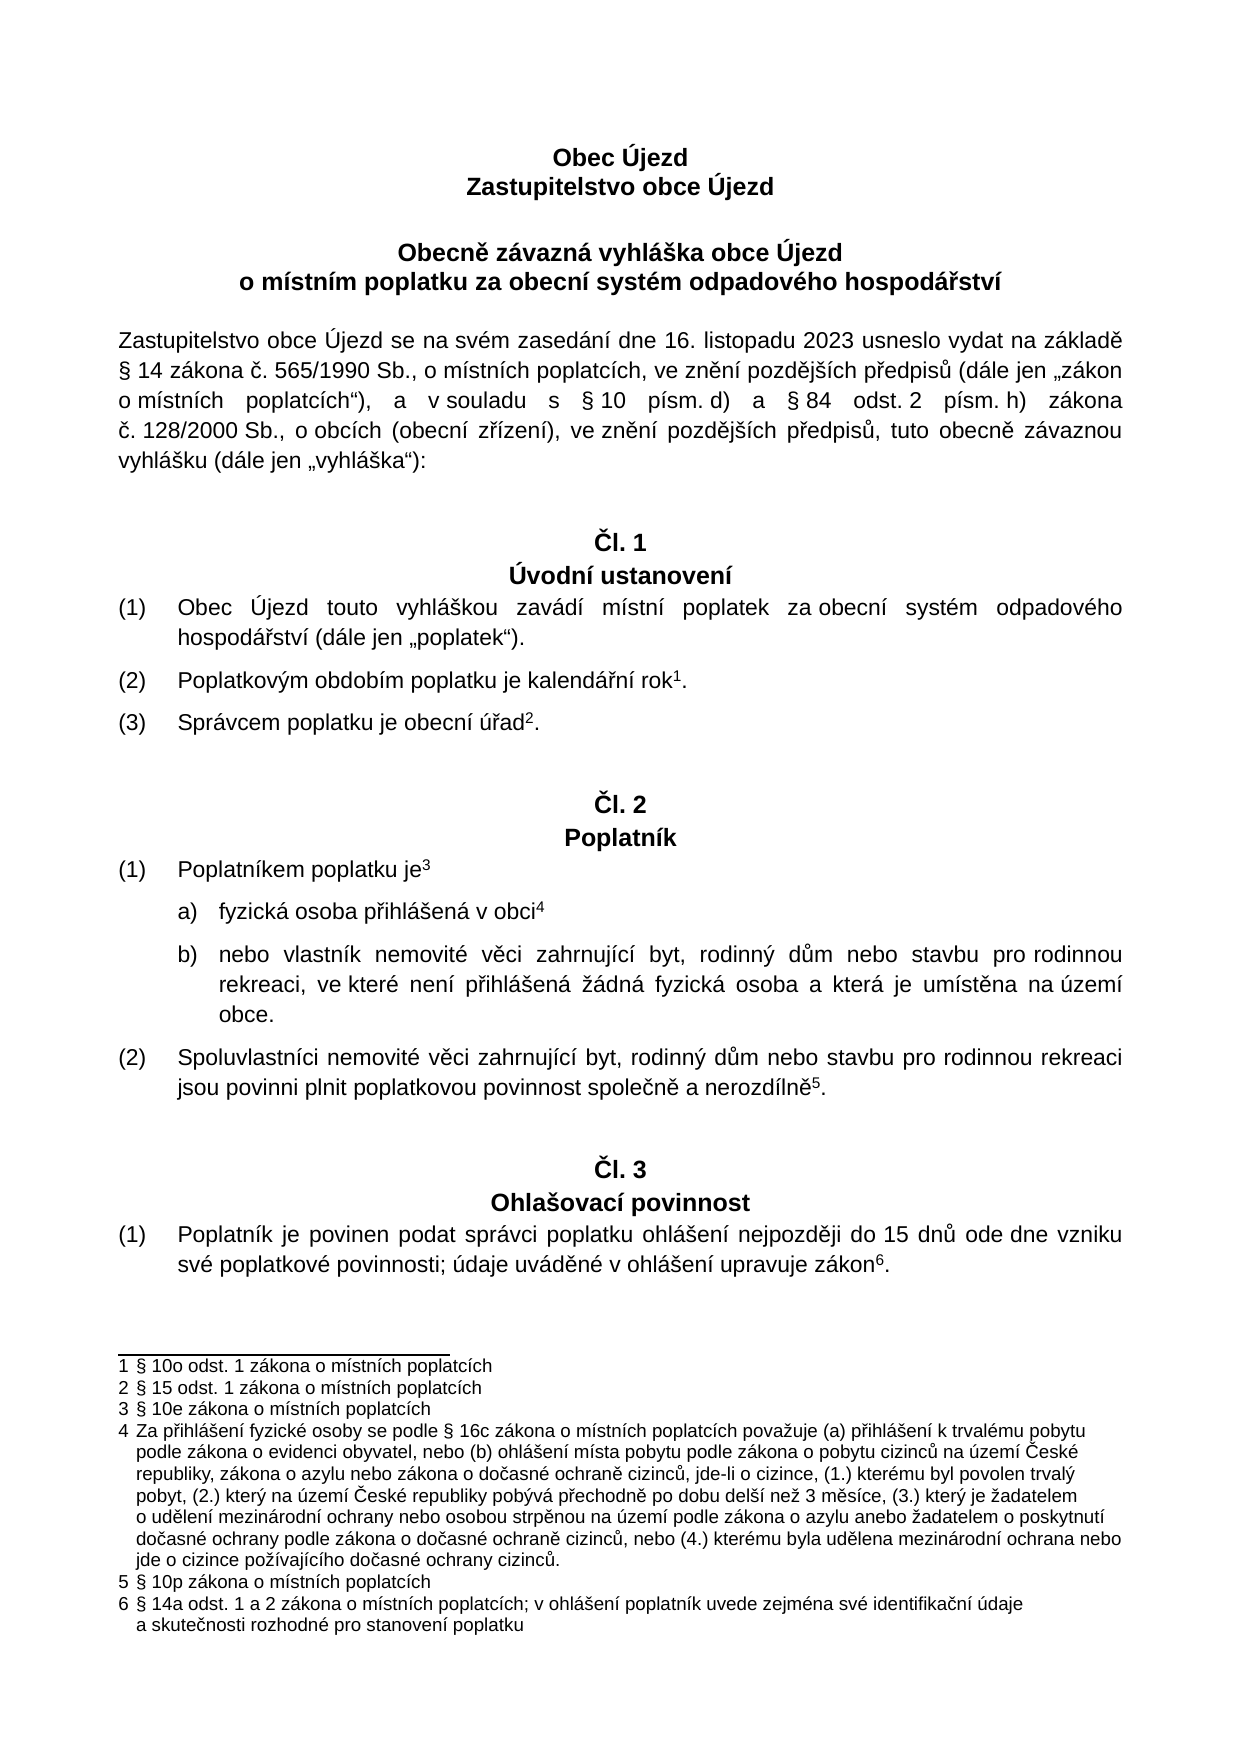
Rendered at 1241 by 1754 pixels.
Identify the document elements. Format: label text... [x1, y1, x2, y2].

text Obec Újezd Zastupitelstvo obce Újezd [118, 143, 1122, 201]
list § 14a odst. 1 a 2 zákona o místních poplatcích; v ohlášení poplatník uvede zejména své identifikační údaje a skutečnosti rozhodné pro stanovení poplatku [118, 1592, 1122, 1635]
list Poplatníkem poplatku je [118, 856, 1122, 882]
subtitle Čl. 3 Ohlašovací povinnost [118, 1154, 1122, 1216]
list nebo vlastník nemovité věci zahrnující byt, rodinný dům nebo stavbu pro rodinnou rekreaci, ve které není přihlášená žádná fyzická osoba a která je umístěna na území obce. [177, 941, 1122, 1028]
list § 15 odst. 1 zákona o místních poplatcích [118, 1377, 1122, 1398]
list § 10p zákona o místních poplatcích [118, 1571, 1122, 1592]
list Poplatkovým obdobím poplatku je kalendářní rok. [118, 667, 1122, 693]
subtitle Čl. 2 Poplatník [118, 789, 1122, 851]
list Poplatník je povinen podat správci poplatku ohlášení nejpozději do 15 dnů ode dne vzniku své poplatkové povinnosti; údaje uváděné v ohlášení upravuje zákon. [118, 1221, 1122, 1277]
list § 10e zákona o místních poplatcích [118, 1398, 1122, 1420]
list Spoluvlastníci nemovité věci zahrnující byt, rodinný dům nebo stavbu pro rodinnou rekreaci jsou povinni plnit poplatkovou povinnost společně a nerozdílně. [118, 1044, 1122, 1101]
list Za přihlášení fyzické osoby se podle § 16c zákona o místních poplatcích považuje (a) přihlášení k trvalému pobytu podle zákona o evidenci obyvatel, nebo (b) ohlášení místa pobytu podle zákona o pobytu cizinců na území České republiky, zákona o azylu nebo zákona o dočasné ochraně cizinců, jde-li o cizince, (1.) kterému byl povolen trvalý pobyt, (2.) který na území České republiky pobývá přechodně po dobu delší než 3 měsíce, (3.) který je žadatelem o udělení mezinárodní ochrany nebo osobou strpěnou na území podle zákona o azylu anebo žadatelem o poskytnutí dočasné ochrany podle zákona o dočasné ochraně cizinců, nebo (4.) kterému byla udělena mezinárodní ochrana nebo jde o cizince požívajícího dočasné ochrany cizinců. [118, 1420, 1122, 1571]
list Obec Újezd touto vyhláškou zavádí místní poplatek za obecní systém odpadového hospodářství (dále jen „poplatek“). [118, 594, 1122, 650]
list § 10o odst. 1 zákona o místních poplatcích [118, 1355, 1122, 1377]
text Zastupitelstvo obce Újezd se na svém zasedání dne 16. listopadu 2023 usneslo vydat na základě § 14 zákona č. 565/1990 Sb., o místních poplatcích, ve znění pozdějších předpisů (dále jen „zákon o místních poplatcích“), a v souladu s § 10 písm. d) a § 84 odst. 2 písm. h) zákona č. 128/2000 Sb., o obcích (obecní zřízení), ve znění pozdějších předpisů, tuto obecně závaznou vyhlášku (dále jen „vyhláška“): [118, 327, 1122, 474]
list fyzická osoba přihlášená v obci [177, 898, 1122, 925]
list Správcem poplatku je obecní úřad. [118, 709, 1122, 736]
subtitle Obecně závazná vyhláška obce Újezd o místním poplatku za obecní systém odpadového hospodářství [118, 238, 1122, 295]
subtitle Čl. 1 Úvodní ustanovení [118, 528, 1122, 589]
